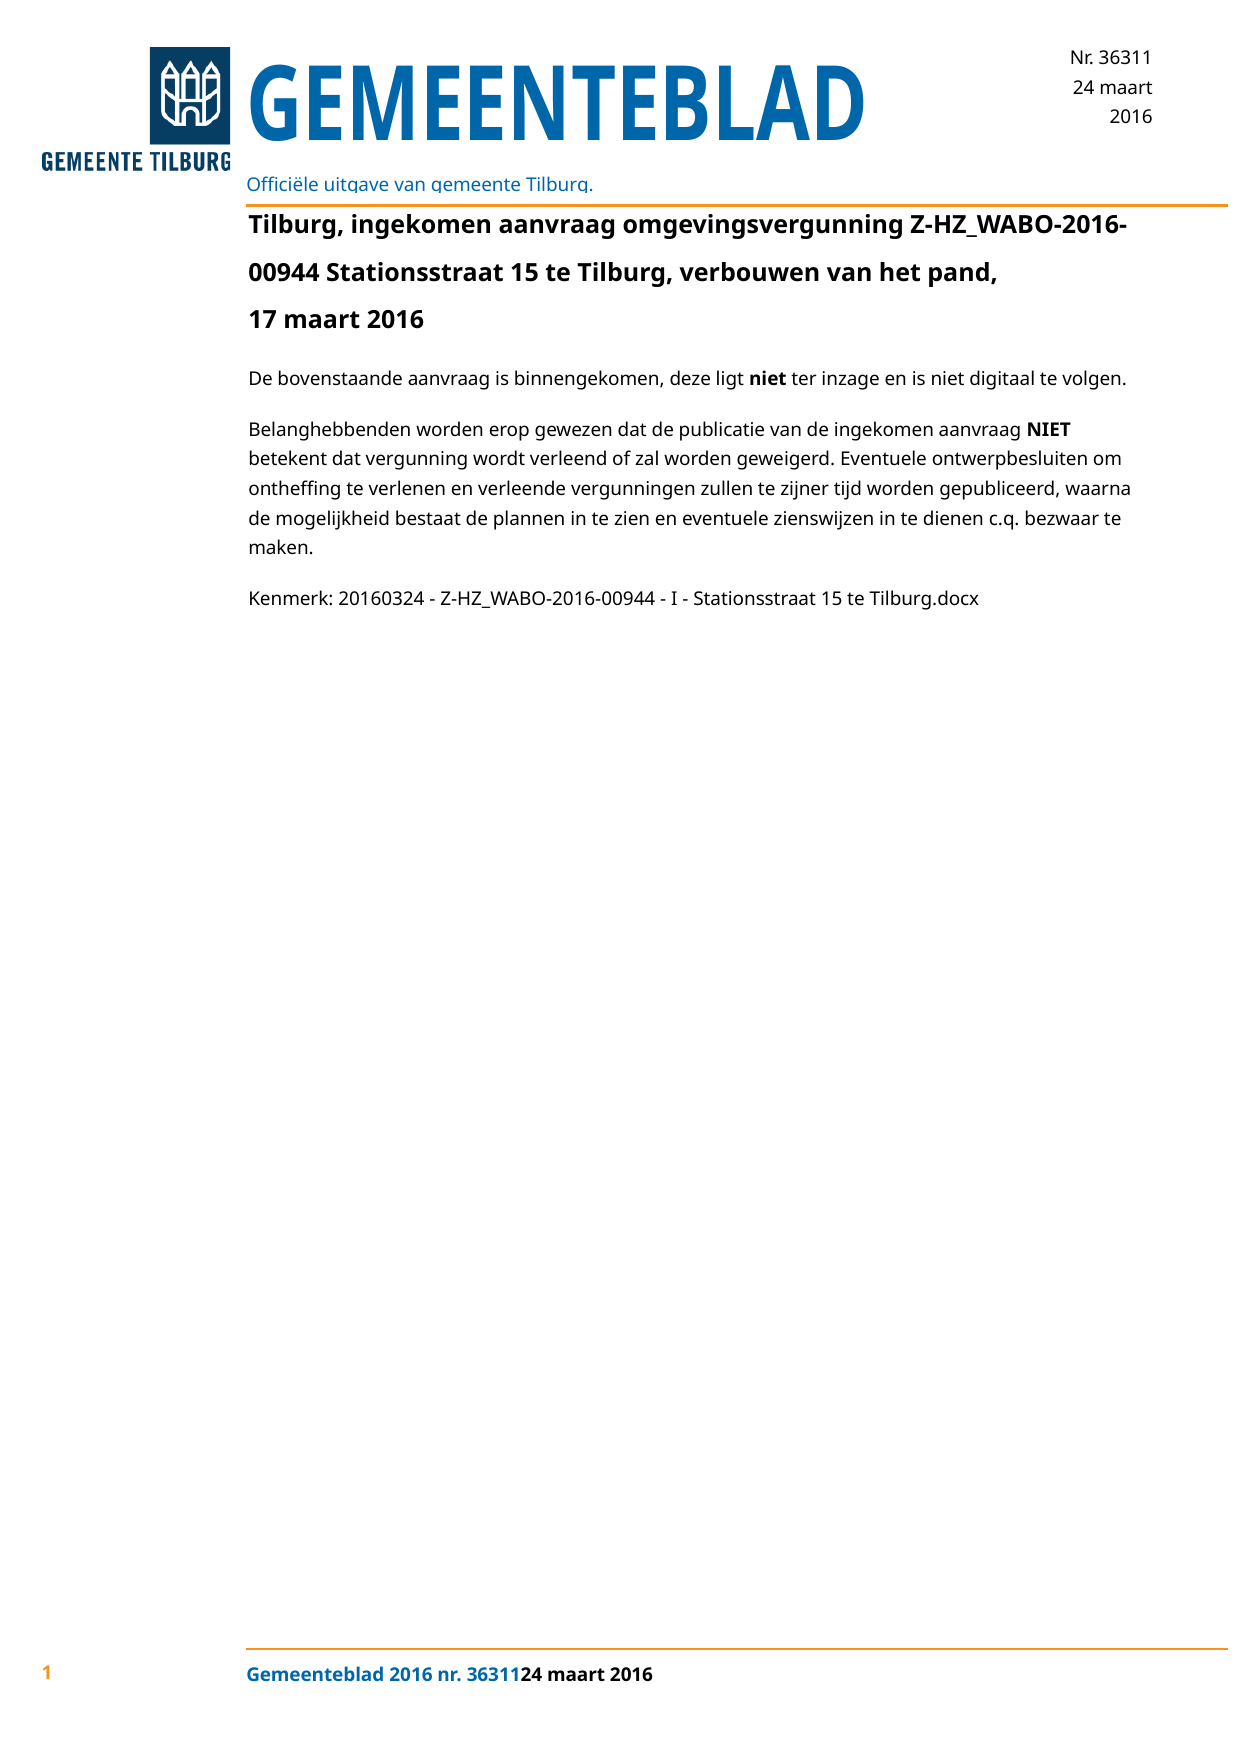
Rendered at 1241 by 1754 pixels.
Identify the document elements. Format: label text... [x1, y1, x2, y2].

text De bovenstaande aanvraag is binnengekomen, deze ligt niet ter inzage en is niet digitaal te volgen. [248, 366, 1152, 391]
text Tilburg, ingekomen aanvraag omgevingsvergunning Z-HZ_WABO-2016-00944 Stationsstraat 15 te Tilburg, verbouwen van het pand, 17 maart 2016 [248, 207, 1152, 336]
picture [41, 47, 231, 172]
text Belanghebbenden worden erop gewezen dat de publicatie van de ingekomen aanvraag NIET betekent dat vergunning wordt verleend of zal worden geweigerd. Eventuele ontwerpbesluiten om ontheffing te verlenen en verleende vergunningen zullen te zijner tijd worden gepubliceerd, waarna de mogelijkheid bestaat de plannen in te zien en eventuele zienswijzen in te dienen c.q. bezwaar te maken. [248, 416, 1152, 560]
text Kenmerk: 20160324 - Z-HZ_WABO-2016-00944 - I - Stationsstraat 15 te Tilburg.docx [248, 585, 1152, 610]
